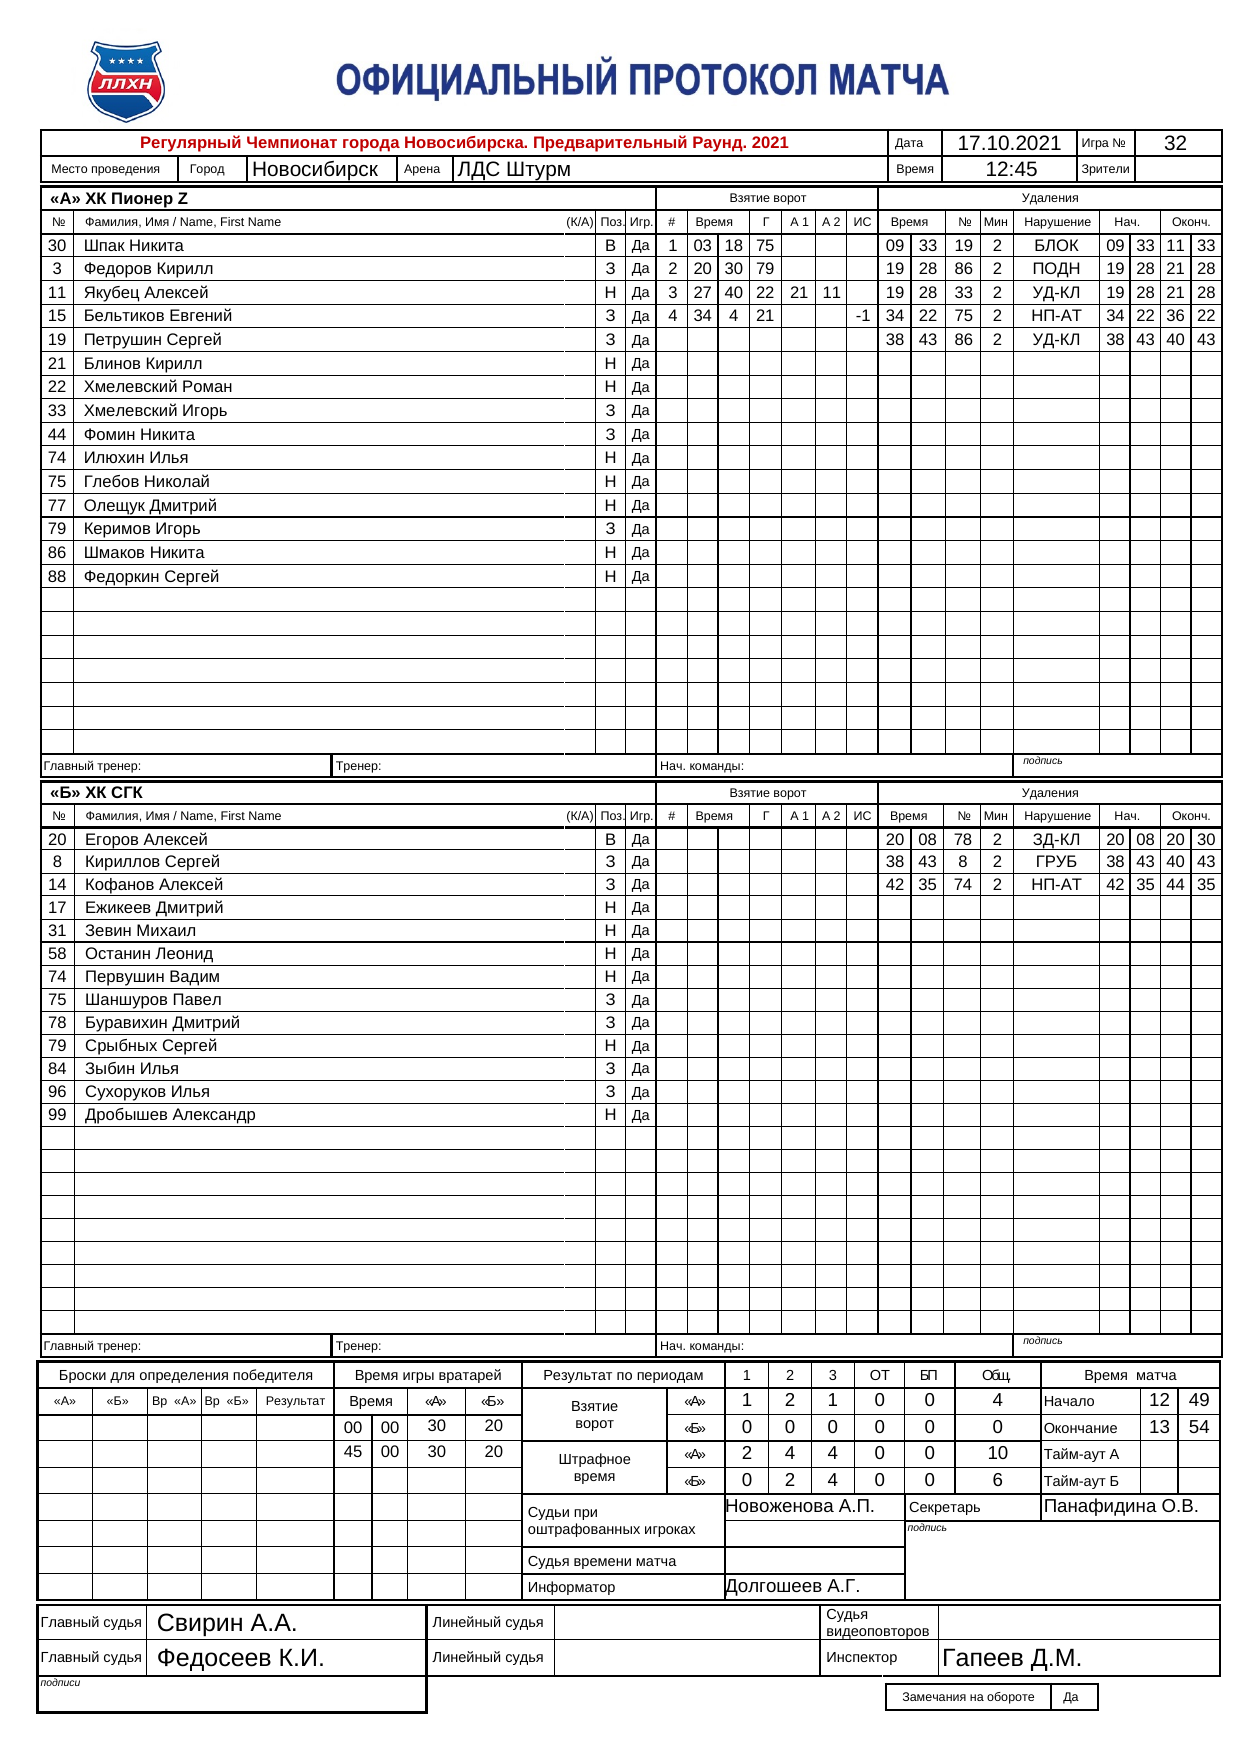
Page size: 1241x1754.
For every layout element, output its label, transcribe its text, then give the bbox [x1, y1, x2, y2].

table_cell 44 [42, 423, 73, 445]
table_cell Петрушин Сергей [74, 328, 564, 351]
table_cell [1131, 446, 1160, 469]
table_cell [657, 588, 687, 611]
table_cell [1192, 1288, 1221, 1310]
table_cell [719, 943, 749, 964]
table_cell [879, 588, 910, 611]
table_cell [1014, 518, 1099, 540]
table_cell [782, 541, 815, 564]
table_cell 86 [946, 328, 980, 351]
table_cell [1014, 896, 1099, 918]
table_cell 0 [769, 1415, 811, 1440]
table_cell [816, 850, 846, 872]
table_cell [688, 494, 717, 516]
table_cell [39, 1547, 92, 1573]
table_cell [912, 352, 945, 374]
table_cell Да [626, 541, 655, 564]
table_cell [912, 376, 945, 398]
table_cell [981, 920, 1013, 941]
table_cell [596, 1127, 625, 1149]
table_cell [1100, 1173, 1129, 1195]
table_cell [1131, 659, 1160, 682]
table_cell -1 [847, 305, 877, 327]
table_cell Оконч. [1161, 805, 1221, 826]
table_cell 14 [42, 874, 74, 895]
table_cell [74, 683, 564, 706]
table_cell [1100, 612, 1129, 634]
table_cell [719, 1081, 749, 1103]
table_cell [750, 1104, 781, 1126]
table_cell Кофанов Алексей [75, 874, 564, 895]
table_cell [1192, 636, 1221, 658]
table_cell [1014, 541, 1099, 564]
table_cell Н [596, 1035, 625, 1057]
table_cell [946, 565, 980, 587]
table_cell [1131, 376, 1160, 398]
table_cell [688, 874, 717, 895]
table_cell 11 [816, 281, 846, 303]
table_cell [565, 874, 595, 895]
table_cell [1014, 446, 1099, 469]
table_header 1 [726, 1363, 768, 1387]
table_cell [782, 1150, 815, 1172]
table_cell 22 [750, 281, 781, 303]
table_cell [1192, 1081, 1221, 1103]
picture [5, 28, 1179, 129]
table_cell [981, 446, 1013, 469]
table_cell Секретарь [906, 1495, 1040, 1520]
table_cell [847, 1311, 877, 1333]
table_cell [1131, 966, 1160, 987]
table_cell [847, 494, 877, 516]
table_cell Да [626, 328, 655, 351]
table_cell [912, 1311, 943, 1333]
table_cell [816, 235, 846, 256]
table_cell [1131, 1035, 1160, 1057]
table_cell [688, 1311, 717, 1333]
table_cell [1131, 1288, 1160, 1310]
table_cell [944, 1012, 980, 1033]
table_cell [1131, 1012, 1160, 1033]
table_cell [719, 1173, 749, 1195]
table_cell [719, 494, 749, 516]
table_header 32 [1136, 131, 1221, 155]
table_cell [816, 730, 846, 753]
table_cell [981, 730, 1013, 753]
table_cell 0 [956, 1415, 1040, 1440]
table_cell 09 [1100, 235, 1129, 256]
table_cell 4 [769, 1442, 811, 1467]
table_cell [912, 1081, 943, 1103]
table_cell [816, 494, 846, 516]
table_cell Н [596, 966, 625, 987]
table_cell [42, 612, 73, 634]
table_cell [1014, 1035, 1099, 1057]
table_cell 34 [879, 305, 910, 327]
table_cell [816, 1012, 846, 1033]
table_cell [750, 1196, 781, 1218]
table_cell [782, 1242, 815, 1264]
table_cell [847, 1288, 877, 1310]
table_cell Зевин Михаил [75, 920, 564, 941]
table_cell [626, 683, 655, 706]
table_cell В [596, 829, 625, 849]
table_cell Да [626, 257, 655, 280]
table_cell ПОДН [1014, 257, 1099, 280]
table_cell [257, 1574, 333, 1599]
table_cell [596, 1265, 625, 1287]
table_cell [1192, 920, 1221, 941]
table_cell [596, 1173, 625, 1195]
table_cell [912, 1219, 943, 1241]
table_cell [657, 636, 687, 658]
table_cell [944, 1173, 980, 1195]
table_cell [565, 1219, 595, 1241]
table_cell [719, 636, 749, 658]
table_cell 28 [1192, 281, 1221, 303]
table_cell Да [626, 376, 655, 398]
table_cell [688, 707, 717, 729]
table_cell Кириллов Сергей [75, 850, 564, 872]
table_cell [981, 683, 1013, 706]
table_cell [912, 1242, 943, 1264]
table_cell [1131, 1127, 1160, 1149]
table_cell 30 [42, 235, 73, 256]
table_cell [847, 943, 877, 964]
table_cell [657, 1173, 687, 1195]
table_cell Да [626, 352, 655, 374]
table_cell [565, 1242, 595, 1264]
table_cell [688, 683, 717, 706]
table_cell [912, 636, 945, 658]
table_cell Игр. [626, 805, 655, 826]
table_cell 19 [1100, 257, 1129, 280]
table_cell [981, 1265, 1013, 1287]
table_header Удаления [879, 188, 1221, 209]
table_cell [719, 399, 749, 422]
table_cell [944, 1058, 980, 1079]
table_cell 49 [1179, 1389, 1219, 1413]
table_cell [75, 1265, 564, 1287]
table_cell 96 [42, 1081, 74, 1103]
table_cell 75 [42, 470, 73, 493]
table_cell [657, 920, 687, 941]
table_cell НП-АТ [1014, 874, 1099, 895]
table_cell 35 [1131, 874, 1160, 895]
table_cell «Б » [466, 1389, 521, 1413]
table_cell [847, 1196, 877, 1218]
table_cell [1131, 423, 1160, 445]
table_cell Да [626, 874, 655, 895]
table_cell [1100, 1288, 1129, 1310]
table_cell «А» [668, 1389, 724, 1413]
table_cell [466, 1521, 521, 1546]
table_cell [816, 683, 846, 706]
table_cell [202, 1441, 256, 1467]
table_cell [946, 494, 980, 516]
table_cell [981, 423, 1013, 445]
table_cell [944, 1035, 980, 1057]
table_cell [847, 281, 877, 303]
table_cell [1014, 636, 1099, 658]
table_cell Да [626, 423, 655, 445]
table_cell 74 [42, 446, 73, 469]
table_cell [847, 707, 877, 729]
table_cell [981, 376, 1013, 398]
table_cell [1192, 1012, 1221, 1033]
table_cell [847, 850, 877, 872]
table_cell 4 [812, 1442, 854, 1467]
table_cell [879, 1058, 910, 1079]
table_cell [1192, 518, 1221, 540]
table_cell [688, 1288, 717, 1310]
table_cell [750, 730, 781, 753]
table_cell [688, 1150, 717, 1172]
table_cell З [596, 1081, 625, 1103]
table_cell [688, 966, 717, 987]
table_cell [93, 1547, 147, 1573]
table_cell [1161, 588, 1190, 611]
table_cell 0 [812, 1415, 854, 1440]
table_cell [565, 305, 595, 327]
table_cell [816, 446, 846, 469]
table_cell [750, 446, 781, 469]
table_cell [1131, 1150, 1160, 1172]
table_cell Керимов Игорь [74, 518, 564, 540]
table_cell Н [596, 470, 625, 493]
table_cell ЗД-КЛ [1014, 829, 1099, 849]
table_cell [626, 1196, 655, 1218]
table_cell [750, 829, 781, 849]
table_cell [1192, 399, 1221, 422]
table_cell 30 [1192, 829, 1221, 849]
table_cell [912, 565, 945, 587]
table_cell [335, 1547, 371, 1573]
table_cell [750, 376, 781, 398]
table_cell [782, 850, 815, 872]
table_cell [657, 829, 687, 849]
table_cell [75, 1288, 564, 1310]
table_cell [1161, 446, 1190, 469]
table_cell 20 [1100, 829, 1129, 849]
table_cell 03 [688, 235, 717, 256]
table_cell [816, 1127, 846, 1149]
table_cell [782, 1288, 815, 1310]
table_cell [879, 518, 910, 540]
table_cell [847, 376, 877, 398]
table_cell [1192, 659, 1221, 682]
table_cell [688, 470, 717, 493]
table_cell [816, 636, 846, 658]
table_cell [847, 829, 877, 849]
table_cell 19 [946, 235, 980, 256]
table_cell [726, 1521, 904, 1546]
table_cell 31 [42, 920, 74, 941]
table_cell [565, 1173, 595, 1195]
table_cell Результат [257, 1389, 333, 1413]
table_cell [565, 943, 595, 964]
table_cell [1014, 966, 1099, 987]
table_cell [39, 1574, 92, 1599]
table_cell [847, 328, 877, 351]
table_cell Время [879, 211, 945, 233]
table_cell [626, 707, 655, 729]
table_cell [816, 352, 846, 374]
table_cell [719, 707, 749, 729]
table_cell [946, 352, 980, 374]
table_cell [782, 1196, 815, 1218]
table_cell З [596, 305, 625, 327]
table_cell [1014, 1058, 1099, 1079]
table_cell [782, 565, 815, 587]
table_cell 74 [42, 966, 74, 987]
table_cell [719, 328, 749, 351]
table_cell [1161, 352, 1190, 374]
table_cell [626, 1265, 655, 1287]
table_cell (К/А) [565, 211, 595, 233]
table_cell [912, 707, 945, 729]
table_cell [626, 588, 655, 611]
table_cell [719, 659, 749, 682]
table_cell [565, 896, 595, 918]
table_cell [750, 328, 781, 351]
table_cell 38 [879, 850, 910, 872]
table_cell [879, 446, 910, 469]
table_cell [719, 1035, 749, 1057]
table_cell [1014, 989, 1099, 1011]
table_cell [1131, 494, 1160, 516]
table_cell [1100, 423, 1129, 445]
table_cell [373, 1521, 407, 1546]
table_cell [1014, 943, 1099, 964]
table_cell З [596, 423, 625, 445]
table_cell Фомин Никита [74, 423, 564, 445]
table_cell Да [626, 1058, 655, 1079]
table_cell 2 [981, 257, 1013, 280]
table_cell [565, 281, 595, 303]
table_cell [626, 1173, 655, 1195]
table_cell Да [626, 281, 655, 303]
table_cell [719, 541, 749, 564]
table_cell [981, 494, 1013, 516]
table_cell [657, 518, 687, 540]
table_cell 28 [1192, 257, 1221, 280]
table_cell [1192, 896, 1221, 918]
table_cell Первушин Вадим [75, 966, 564, 987]
table_cell А 1 [782, 211, 815, 233]
table_cell 12 [1141, 1389, 1177, 1413]
table_cell [657, 707, 687, 729]
table_cell [596, 612, 625, 634]
table_cell [782, 829, 815, 849]
table_cell [688, 1058, 717, 1079]
table_cell Инспектор [821, 1640, 938, 1675]
table_cell Да [626, 399, 655, 422]
table_cell Нач. [1100, 805, 1160, 826]
table_cell [657, 1150, 687, 1172]
table_cell ИС [847, 211, 877, 233]
table_cell [944, 966, 980, 987]
table_cell [688, 730, 717, 753]
table_cell [1161, 1242, 1190, 1264]
table_cell Вр «А» [148, 1389, 201, 1413]
table_cell [39, 1494, 92, 1520]
table_cell [1161, 1173, 1190, 1195]
table_cell [847, 1012, 877, 1033]
table_cell Новосибирск [248, 157, 396, 181]
table_cell [596, 683, 625, 706]
table_cell [981, 352, 1013, 374]
table_cell подпись [1014, 1335, 1221, 1356]
table_cell Тайм-аут Б [1042, 1468, 1140, 1493]
table_cell [688, 376, 717, 398]
table_cell [1192, 943, 1221, 964]
table_cell [750, 352, 781, 374]
table_cell [565, 494, 595, 516]
table_cell 2 [981, 235, 1013, 256]
table_cell [1179, 1468, 1219, 1493]
table_cell [1192, 541, 1221, 564]
table_header Время матча [1042, 1363, 1219, 1387]
table_cell Время [889, 157, 941, 181]
table_cell [847, 235, 877, 256]
table_cell [1131, 636, 1160, 658]
table_cell [944, 1104, 980, 1126]
table_cell [719, 1219, 749, 1241]
table_cell [1192, 423, 1221, 445]
table_cell [1100, 966, 1129, 987]
table_cell [1161, 943, 1190, 964]
table_cell Да [626, 920, 655, 941]
table_cell [93, 1574, 147, 1599]
table_cell [626, 1242, 655, 1264]
table_cell [75, 1242, 564, 1264]
table_cell [373, 1574, 407, 1599]
table_cell Мин [981, 805, 1013, 826]
table_cell [719, 1012, 749, 1033]
table_cell [1161, 896, 1190, 918]
table_cell [981, 1058, 1013, 1079]
table_cell З [596, 989, 625, 1011]
table_cell [1100, 376, 1129, 398]
table_cell З [596, 874, 625, 895]
table_cell [565, 1081, 595, 1103]
table_cell [944, 1127, 980, 1149]
table_cell [657, 896, 687, 918]
table_cell [626, 1219, 655, 1241]
table_cell [782, 376, 815, 398]
table_cell 22 [1131, 305, 1160, 327]
table_cell [657, 1288, 687, 1310]
table_cell Свирин А.А. [147, 1606, 425, 1639]
table_cell [1141, 1468, 1177, 1493]
table_cell [565, 470, 595, 493]
table_cell [750, 399, 781, 422]
table_cell [1192, 1242, 1221, 1264]
table_cell [750, 1311, 781, 1333]
table_cell [93, 1494, 147, 1520]
table_cell [626, 659, 655, 682]
table_cell [879, 920, 910, 941]
table_cell [1192, 683, 1221, 706]
table_cell [847, 541, 877, 564]
table_cell [565, 1196, 595, 1218]
table_cell [1161, 494, 1190, 516]
table_cell [879, 1104, 910, 1126]
table_cell [847, 730, 877, 753]
table_cell [1014, 352, 1099, 374]
table_cell [1131, 1104, 1160, 1126]
table_cell [944, 1150, 980, 1172]
table_cell [946, 707, 980, 729]
table_cell [1192, 494, 1221, 516]
table_cell [879, 352, 910, 374]
table_cell 3 [657, 281, 687, 303]
table_cell [1136, 157, 1221, 181]
table_cell Да [626, 446, 655, 469]
table_cell [565, 707, 595, 729]
table_cell Федосеев К.И. [147, 1640, 425, 1675]
table_cell [565, 1288, 595, 1310]
table_cell [1161, 659, 1190, 682]
table_cell [1192, 565, 1221, 587]
table_cell [75, 1196, 564, 1218]
table_cell [782, 920, 815, 941]
table_cell 75 [42, 989, 74, 1011]
table_cell [847, 1219, 877, 1241]
table_cell [816, 376, 846, 398]
table_cell [782, 494, 815, 516]
table_cell [42, 707, 73, 729]
table_cell [879, 943, 910, 964]
table_cell [565, 565, 595, 587]
table_cell [657, 1196, 687, 1218]
table_cell [555, 1606, 819, 1639]
table_cell [466, 1547, 521, 1573]
table_cell [1100, 588, 1129, 611]
table_cell [373, 1468, 407, 1493]
table_cell [782, 235, 815, 256]
table_cell [782, 707, 815, 729]
table_cell Н [596, 1104, 625, 1126]
table_cell [879, 423, 910, 445]
table_cell # [657, 805, 687, 826]
table_cell Главный судья [39, 1640, 146, 1675]
table_cell [1161, 1288, 1190, 1310]
table_cell [657, 966, 687, 987]
table_cell [596, 707, 625, 729]
table_cell [719, 896, 749, 918]
table_cell [657, 1104, 687, 1126]
table_cell [912, 1035, 943, 1057]
table_cell [428, 1677, 882, 1711]
table_cell 15 [42, 305, 73, 327]
table_cell [657, 376, 687, 398]
table_cell [816, 1150, 846, 1172]
table_cell [1131, 989, 1160, 1011]
table_cell [688, 1219, 717, 1241]
table_cell [565, 257, 595, 280]
table_cell [565, 399, 595, 422]
table_cell [1131, 730, 1160, 753]
table_cell [1161, 423, 1190, 445]
table_cell Время [688, 211, 749, 233]
table_cell [565, 612, 595, 634]
table_cell 34 [1100, 305, 1129, 327]
table_cell [1100, 896, 1129, 918]
table_cell [565, 518, 595, 540]
table_cell [688, 1173, 717, 1195]
table_cell [1131, 1242, 1160, 1264]
table_cell [719, 683, 749, 706]
table_cell [657, 1219, 687, 1241]
table_cell Взятие ворот [523, 1389, 666, 1440]
table_cell [596, 1288, 625, 1310]
table_cell [981, 966, 1013, 987]
table_cell [944, 1196, 980, 1218]
table_cell [981, 1012, 1013, 1033]
table_cell [1100, 1058, 1129, 1079]
table_cell 84 [42, 1058, 74, 1079]
table_cell 13 [1141, 1415, 1177, 1440]
table_cell [750, 1035, 781, 1057]
table_cell Город [179, 157, 246, 181]
table_cell [879, 730, 910, 753]
table_cell [75, 1219, 564, 1241]
table_cell № [42, 805, 74, 826]
table_cell Место проведения [42, 157, 177, 181]
table_cell [688, 850, 717, 872]
table_cell [750, 494, 781, 516]
table_header Общ. [956, 1363, 1040, 1387]
table_cell Сухоруков Илья [75, 1081, 564, 1103]
table_cell ГРУБ [1014, 850, 1099, 872]
table_cell [719, 352, 749, 374]
table_cell 28 [912, 281, 945, 303]
table_cell Да [626, 829, 655, 849]
table_cell [1131, 1219, 1160, 1241]
table_cell 0 [855, 1415, 904, 1440]
table_cell [1014, 399, 1099, 422]
table_cell [939, 1606, 1219, 1639]
table_cell 21 [782, 281, 815, 303]
table_cell Время [335, 1389, 407, 1413]
table_cell [750, 683, 781, 706]
table_cell [847, 1035, 877, 1057]
table_cell [1014, 1012, 1099, 1033]
table_cell Главный тренер: [42, 1335, 330, 1356]
table_cell [1192, 352, 1221, 374]
table_cell [1192, 1173, 1221, 1195]
table_cell [688, 659, 717, 682]
table_cell [1100, 1150, 1129, 1172]
table_cell [981, 565, 1013, 587]
table_cell [847, 1150, 877, 1172]
table_cell Г [750, 805, 781, 826]
table_cell [1192, 989, 1221, 1011]
table_cell [750, 850, 781, 872]
table_cell [816, 659, 846, 682]
table_cell 1 [812, 1389, 854, 1413]
table_cell [42, 1242, 74, 1264]
table_cell [1014, 920, 1099, 941]
table_cell [148, 1547, 201, 1573]
table_cell [879, 1081, 910, 1103]
table_cell [847, 423, 877, 445]
table_cell [816, 896, 846, 918]
table_cell «А» [408, 1389, 465, 1413]
table_cell [1100, 1219, 1129, 1241]
table_cell [847, 446, 877, 469]
table_cell Блинов Кирилл [74, 352, 564, 374]
table_cell [1161, 470, 1190, 493]
table_cell [688, 1081, 717, 1103]
table_cell [657, 989, 687, 1011]
table_cell [626, 636, 655, 658]
table_cell 27 [688, 281, 717, 303]
table_cell [565, 446, 595, 469]
table_cell [657, 612, 687, 634]
table_cell Да [626, 470, 655, 493]
table_cell [816, 423, 846, 445]
table_cell [93, 1416, 147, 1440]
table_cell [816, 1219, 846, 1241]
table_cell 44 [1161, 874, 1190, 895]
table_cell [1192, 1150, 1221, 1172]
table_cell 3 [42, 257, 73, 280]
table_cell [719, 1288, 749, 1310]
table_cell [42, 1265, 74, 1287]
table_cell [39, 1416, 92, 1440]
table_cell [42, 1311, 74, 1333]
table_cell [688, 989, 717, 1011]
table_cell 40 [1161, 850, 1190, 872]
table_cell [981, 659, 1013, 682]
table_cell [816, 1173, 846, 1195]
table_cell [750, 1081, 781, 1103]
table_cell [1100, 989, 1129, 1011]
table_cell [782, 1012, 815, 1033]
table_cell [1014, 423, 1099, 445]
table_header Удаления [879, 783, 1221, 803]
table_cell [688, 1127, 717, 1149]
table_cell 0 [855, 1468, 904, 1493]
table_cell [879, 1012, 910, 1033]
table_cell 0 [905, 1415, 954, 1440]
table_cell 35 [912, 874, 943, 895]
table_cell [782, 423, 815, 445]
table_cell [750, 1242, 781, 1264]
table_cell [688, 1242, 717, 1264]
table_cell [946, 399, 980, 422]
table_cell [912, 943, 943, 964]
table_cell [981, 588, 1013, 611]
table_cell [1161, 966, 1190, 987]
table_cell [782, 1265, 815, 1287]
table_cell [944, 943, 980, 964]
table_cell [596, 1311, 625, 1333]
table_cell 99 [42, 1104, 74, 1126]
table_cell [1100, 1311, 1129, 1333]
table_cell [1131, 1311, 1160, 1333]
table_cell Да [626, 966, 655, 987]
table_cell 30 [408, 1441, 465, 1467]
table_cell В [596, 235, 625, 256]
table_cell [946, 541, 980, 564]
table_cell [1100, 1104, 1129, 1126]
table_cell [688, 1196, 717, 1218]
table_cell [42, 683, 73, 706]
table_cell [750, 1150, 781, 1172]
table_cell [75, 1173, 564, 1195]
table_cell [335, 1574, 371, 1599]
table_cell (К/А) [565, 805, 595, 826]
table_cell [1131, 943, 1160, 964]
table_cell [782, 989, 815, 1011]
table_cell [42, 659, 73, 682]
table_cell [688, 612, 717, 634]
table_cell [944, 1288, 980, 1310]
table_cell 28 [1131, 281, 1160, 303]
table_cell [912, 1104, 943, 1126]
table_header «Б» ХК СГК [42, 783, 655, 803]
table_header Время игры вратарей [335, 1363, 521, 1387]
table_cell 2 [657, 257, 687, 280]
table_cell [782, 1219, 815, 1241]
table_cell [912, 659, 945, 682]
table_cell [1014, 588, 1099, 611]
table_cell [565, 541, 595, 564]
table_cell Судьи при оштрафованных игроках [523, 1495, 724, 1546]
table_cell 22 [1192, 305, 1221, 327]
table_cell [657, 1035, 687, 1057]
table_cell [981, 943, 1013, 964]
table_cell [1161, 1104, 1190, 1126]
table_cell Г [750, 211, 781, 233]
table_cell [946, 636, 980, 658]
table_cell [1100, 943, 1129, 964]
table_cell [1100, 1012, 1129, 1033]
table_cell Да [626, 1104, 655, 1126]
table_cell [1100, 518, 1129, 540]
table_cell Главный тренер: [42, 755, 330, 776]
table_cell [1014, 1265, 1099, 1287]
table_cell [719, 1265, 749, 1287]
table_cell [1161, 1196, 1190, 1218]
table_cell 42 [1100, 874, 1129, 895]
table_cell 33 [1192, 235, 1221, 256]
table_cell [1161, 565, 1190, 587]
table_header Взятие ворот [657, 188, 877, 209]
table_cell Линейный судья [428, 1606, 554, 1639]
table_cell [657, 943, 687, 964]
table_header Дата [889, 131, 941, 155]
table_cell [946, 612, 980, 634]
table_cell [847, 920, 877, 941]
table_cell [42, 1196, 74, 1218]
table_cell [981, 707, 1013, 729]
table_cell [981, 518, 1013, 540]
table_cell [750, 896, 781, 918]
table_cell [944, 1081, 980, 1103]
table_cell [912, 966, 943, 987]
table_cell [912, 920, 943, 941]
table_cell 22 [912, 305, 945, 327]
table_cell 22 [42, 376, 73, 398]
table_cell [912, 989, 943, 1011]
table_cell [1131, 565, 1160, 587]
table_cell [719, 446, 749, 469]
table_cell [1131, 1081, 1160, 1103]
table_cell [981, 1150, 1013, 1172]
table_cell [39, 1521, 92, 1546]
table_cell [847, 636, 877, 658]
table_cell 43 [912, 850, 943, 872]
table_cell 19 [879, 257, 910, 280]
table_cell [565, 423, 595, 445]
table_cell [750, 518, 781, 540]
table_cell [466, 1494, 521, 1520]
table_cell [93, 1521, 147, 1546]
table_cell [879, 659, 910, 682]
table_cell [1131, 1196, 1160, 1218]
table_cell [565, 1265, 595, 1287]
table_cell [148, 1574, 201, 1599]
table_cell [750, 966, 781, 987]
table_cell [946, 730, 980, 753]
table_cell [719, 1242, 749, 1264]
table_cell [1131, 1173, 1160, 1195]
table_cell [596, 1196, 625, 1218]
table_cell Н [596, 352, 625, 374]
table_cell [1161, 683, 1190, 706]
table_cell [688, 829, 717, 849]
table_cell 78 [42, 1012, 74, 1033]
table_cell [1100, 565, 1129, 587]
table_cell [719, 966, 749, 987]
table_header Результат по периодам [523, 1363, 724, 1387]
table_cell [555, 1640, 819, 1675]
table_cell [750, 1219, 781, 1241]
table_cell З [596, 257, 625, 280]
table_cell [879, 470, 910, 493]
table_cell 20 [688, 257, 717, 280]
table_cell [847, 1265, 877, 1287]
table_cell [912, 683, 945, 706]
table_cell 43 [912, 328, 945, 351]
table_cell 45 [335, 1441, 371, 1467]
table_cell [148, 1521, 201, 1546]
table_cell [981, 1035, 1013, 1057]
table_cell [816, 1196, 846, 1218]
table_cell [782, 1104, 815, 1126]
table_cell [1014, 1311, 1099, 1333]
table_cell [565, 352, 595, 374]
table_cell 0 [905, 1442, 954, 1467]
table_cell [335, 1494, 371, 1520]
table_cell 88 [42, 565, 73, 587]
table_cell 21 [750, 305, 781, 327]
table_cell [782, 874, 815, 895]
table_cell Поз. [596, 805, 625, 826]
table_cell [847, 470, 877, 493]
table_cell [565, 659, 595, 682]
table_cell [1161, 920, 1190, 941]
table_cell Шмаков Никита [74, 541, 564, 564]
table_cell [1014, 565, 1099, 587]
table_cell «Б» [668, 1415, 724, 1440]
table_cell [1161, 989, 1190, 1011]
table_cell [1100, 730, 1129, 753]
table_cell [750, 565, 781, 587]
table_cell [847, 565, 877, 587]
table_cell [42, 1219, 74, 1241]
table_cell [981, 399, 1013, 422]
table_cell [1014, 1196, 1099, 1218]
table_cell [912, 541, 945, 564]
table_cell [373, 1494, 407, 1520]
table_cell Линейный судья [428, 1640, 554, 1675]
table_cell [42, 636, 73, 658]
table_cell [782, 257, 815, 280]
table_cell [1131, 920, 1160, 941]
table_cell [816, 588, 846, 611]
table_cell 2 [981, 850, 1013, 872]
table_cell [688, 1012, 717, 1033]
table_cell [981, 636, 1013, 658]
table_cell А 1 [782, 805, 815, 826]
table_cell [335, 1521, 371, 1546]
table_cell 33 [946, 281, 980, 303]
table_cell [1014, 1219, 1099, 1241]
table_cell Да [626, 1081, 655, 1103]
table_cell [1131, 399, 1160, 422]
table_cell [1014, 659, 1099, 682]
table_cell [1179, 1441, 1219, 1467]
table_cell [565, 588, 595, 611]
table_cell «Б» [93, 1389, 147, 1413]
table_cell [596, 730, 625, 753]
table_cell [1014, 1288, 1099, 1310]
table_cell [912, 612, 945, 634]
table_cell [1161, 707, 1190, 729]
table_cell [688, 1035, 717, 1057]
table_cell [1192, 1265, 1221, 1287]
table_cell [1161, 399, 1190, 422]
table_cell [1192, 1058, 1221, 1079]
table_cell [688, 518, 717, 540]
table_cell [657, 399, 687, 422]
table_cell [1014, 376, 1099, 398]
table_cell 19 [879, 281, 910, 303]
table_cell [42, 1127, 74, 1149]
table_cell 8 [944, 850, 980, 872]
table_cell [75, 1311, 564, 1333]
table_cell [565, 730, 595, 753]
table_cell [750, 1127, 781, 1149]
table_cell [75, 1150, 564, 1172]
table_cell [847, 683, 877, 706]
table_cell З [596, 518, 625, 540]
table_cell [565, 989, 595, 1011]
table_cell [782, 659, 815, 682]
table_cell [408, 1574, 465, 1599]
table_cell [688, 446, 717, 469]
table_cell [1100, 1242, 1129, 1264]
table_cell [816, 989, 846, 1011]
table_cell [750, 612, 781, 634]
table_cell [657, 352, 687, 374]
table_cell 75 [750, 235, 781, 256]
table_cell [879, 707, 910, 729]
table_cell [1131, 683, 1160, 706]
table_cell [1014, 1150, 1099, 1172]
table_cell [879, 541, 910, 564]
table_cell [981, 1242, 1013, 1264]
table_cell 77 [42, 494, 73, 516]
table_cell 40 [1161, 328, 1190, 351]
table_cell [944, 1242, 980, 1264]
table_cell [719, 1127, 749, 1149]
table_cell Н [596, 281, 625, 303]
table_cell [750, 1265, 781, 1287]
table_cell [657, 446, 687, 469]
table_cell ЛДС Штурм [454, 157, 887, 181]
table_cell [202, 1547, 256, 1573]
table_cell [148, 1441, 201, 1467]
table_cell [981, 541, 1013, 564]
table_cell [1131, 1265, 1160, 1287]
table_cell [1131, 541, 1160, 564]
table_cell 0 [905, 1468, 954, 1493]
table_cell [42, 1288, 74, 1310]
table_cell 0 [726, 1468, 768, 1493]
table_cell [750, 874, 781, 895]
table_cell [816, 1265, 846, 1287]
table_cell [1100, 1196, 1129, 1218]
table_cell 08 [912, 829, 943, 849]
table_cell [1161, 1058, 1190, 1079]
table_header Замечания на обороте [887, 1685, 1050, 1709]
table_cell [1192, 966, 1221, 987]
table_cell [1161, 612, 1190, 634]
table_cell [1014, 1081, 1099, 1103]
table_cell [657, 494, 687, 516]
table_cell [912, 1196, 943, 1218]
table_cell [1161, 1035, 1190, 1057]
table_cell [565, 1127, 595, 1149]
table_cell [257, 1494, 333, 1520]
table_cell 00 [373, 1416, 407, 1440]
table_cell 33 [912, 235, 945, 256]
table_cell Судья видеоповторов [821, 1606, 938, 1639]
table_cell Нарушение [1014, 805, 1099, 826]
table_cell 79 [750, 257, 781, 280]
table_cell [257, 1416, 333, 1440]
table_cell [879, 1311, 910, 1333]
table_cell [719, 470, 749, 493]
table_cell [1192, 707, 1221, 729]
table_cell [782, 683, 815, 706]
table_cell [879, 1219, 910, 1241]
table_cell [879, 1288, 910, 1310]
table_cell 19 [42, 328, 73, 351]
table_cell 2 [981, 829, 1013, 849]
table_cell [1161, 1012, 1190, 1033]
table_cell [847, 1104, 877, 1126]
table_cell [688, 423, 717, 445]
table_cell [879, 896, 910, 918]
table_cell [657, 874, 687, 895]
table_cell [596, 659, 625, 682]
table_cell 43 [1131, 328, 1160, 351]
table_cell [202, 1468, 256, 1493]
table_cell [981, 989, 1013, 1011]
table_cell [719, 1150, 749, 1172]
table_cell Фамилия, Имя / Name, First Name [75, 805, 565, 826]
table_cell Панафидина О.В. [1042, 1495, 1219, 1520]
table_cell [1131, 470, 1160, 493]
table_cell [816, 399, 846, 422]
table_cell Да [626, 494, 655, 516]
table_cell 19 [1100, 281, 1129, 303]
table_cell Новоженова А.П. [726, 1495, 904, 1520]
table_cell [879, 683, 910, 706]
table_cell [1131, 1058, 1160, 1079]
table_cell Мин [981, 211, 1013, 233]
table_cell Бельтиков Евгений [74, 305, 564, 327]
table_cell Останин Леонид [75, 943, 564, 964]
table_cell [1100, 1081, 1129, 1103]
table_cell 43 [1131, 850, 1160, 872]
table_cell [1100, 1127, 1129, 1149]
table_cell [750, 707, 781, 729]
table_cell [39, 1441, 92, 1467]
table_cell [719, 1196, 749, 1218]
table_cell [42, 1150, 74, 1172]
table_cell [946, 376, 980, 398]
table_cell [42, 1173, 74, 1195]
table_cell [657, 1012, 687, 1033]
table_cell [688, 588, 717, 611]
table_cell [726, 1548, 904, 1573]
table_cell 34 [688, 305, 717, 327]
table_cell [596, 1150, 625, 1172]
table_cell Да [626, 1012, 655, 1033]
table_cell Илюхин Илья [74, 446, 564, 469]
table_cell [847, 1058, 877, 1079]
table_cell [944, 1311, 980, 1333]
table_cell [847, 1081, 877, 1103]
table_cell [74, 588, 564, 611]
table_cell [1141, 1441, 1177, 1467]
table_header Игра № [1078, 131, 1134, 155]
table_cell [202, 1416, 256, 1440]
table_cell [981, 1219, 1013, 1241]
table_cell 8 [42, 850, 74, 872]
table_cell Буравихин Дмитрий [75, 1012, 564, 1033]
table_cell Тренер: [333, 755, 655, 776]
table_cell Н [596, 446, 625, 469]
table_cell 20 [1161, 829, 1190, 849]
table_cell [847, 989, 877, 1011]
table_cell [719, 1058, 749, 1079]
table_cell [981, 1081, 1013, 1103]
table_cell 74 [944, 874, 980, 895]
table_cell [688, 352, 717, 374]
table_cell 6 [956, 1468, 1040, 1493]
table_cell УД-КЛ [1014, 281, 1099, 303]
table_cell [657, 730, 687, 753]
table_cell [1192, 1127, 1221, 1149]
table_cell [879, 1196, 910, 1218]
table_cell [257, 1521, 333, 1546]
table_cell [912, 1265, 943, 1287]
table_cell [42, 730, 73, 753]
table_cell Хмелевский Роман [74, 376, 564, 398]
table_cell [847, 518, 877, 540]
table_cell [688, 896, 717, 918]
table_cell [847, 352, 877, 374]
table_cell [816, 966, 846, 987]
table_cell [1131, 612, 1160, 634]
table_cell 2 [981, 305, 1013, 327]
table_cell [782, 1311, 815, 1333]
table_cell [1014, 1104, 1099, 1126]
table_cell [408, 1494, 465, 1520]
table_cell [750, 541, 781, 564]
table_cell 2 [981, 874, 1013, 895]
table_cell [816, 305, 846, 327]
table_cell [879, 494, 910, 516]
table_cell 0 [726, 1415, 768, 1440]
table_cell [750, 1173, 781, 1195]
table_cell [816, 1311, 846, 1333]
table_cell Да [626, 896, 655, 918]
table_cell [1014, 1242, 1099, 1264]
table_cell [596, 636, 625, 658]
table_cell [782, 730, 815, 753]
table_cell [1100, 920, 1129, 941]
table_cell [879, 636, 910, 658]
table_cell [565, 829, 595, 849]
table_cell Да [626, 235, 655, 256]
table_cell «А» [39, 1389, 92, 1413]
table_cell [1161, 1219, 1190, 1241]
table_cell [1192, 446, 1221, 469]
table_cell подпись [906, 1522, 1219, 1599]
table_cell З [596, 850, 625, 872]
table_cell [750, 470, 781, 493]
table_cell № [946, 211, 980, 233]
table_cell [847, 896, 877, 918]
table_cell [1192, 1311, 1221, 1333]
table_cell № [42, 211, 73, 233]
table_cell [946, 446, 980, 469]
table_cell [750, 588, 781, 611]
table_cell подпись [1014, 755, 1221, 776]
table_cell [1131, 588, 1160, 611]
table_cell 12:45 [943, 157, 1076, 181]
table_cell 75 [946, 305, 980, 327]
table_cell [782, 896, 815, 918]
table_cell 10 [956, 1442, 1040, 1467]
table_cell [657, 683, 687, 706]
table_cell [202, 1521, 256, 1546]
table_header «А» ХК Пионер Z [42, 188, 655, 209]
table_cell [719, 518, 749, 540]
table_cell [1100, 659, 1129, 682]
table_cell [981, 612, 1013, 634]
table_cell [657, 659, 687, 682]
table_cell [565, 636, 595, 658]
table_cell [816, 707, 846, 729]
table_cell «Б» [668, 1468, 724, 1493]
table_cell [750, 989, 781, 1011]
table_cell [1131, 518, 1160, 540]
table_cell [1100, 1265, 1129, 1287]
table_cell [816, 612, 846, 634]
table_cell [847, 1127, 877, 1149]
table_cell [750, 423, 781, 445]
table_cell 40 [719, 281, 749, 303]
table_cell [750, 659, 781, 682]
table_cell [1161, 1265, 1190, 1287]
table_cell [719, 989, 749, 1011]
table_cell [719, 1311, 749, 1333]
table_cell [1161, 636, 1190, 658]
table_cell УД-КЛ [1014, 328, 1099, 351]
table_cell Н [596, 541, 625, 564]
table_cell [1192, 1196, 1221, 1218]
table_cell [816, 874, 846, 895]
table_cell [408, 1547, 465, 1573]
table_cell 28 [912, 257, 945, 280]
table_cell [1100, 1035, 1129, 1057]
table_cell [1192, 470, 1221, 493]
table_cell [912, 896, 943, 918]
table_cell [1100, 541, 1129, 564]
table_cell [626, 1311, 655, 1333]
table_cell [912, 1012, 943, 1033]
table_cell [816, 470, 846, 493]
table_cell [847, 874, 877, 895]
table_cell [1014, 683, 1099, 706]
table_cell 20 [466, 1441, 521, 1467]
table_cell 78 [944, 829, 980, 849]
table_cell 4 [956, 1389, 1040, 1413]
table_cell [257, 1468, 333, 1493]
table_header Броски для определения победителя [39, 1363, 333, 1387]
table_cell [657, 1265, 687, 1287]
table_cell [1161, 1311, 1190, 1333]
table_cell [657, 1311, 687, 1333]
table_cell Шпак Никита [74, 235, 564, 256]
table_cell Долгошеев А.Г. [726, 1575, 904, 1599]
table_cell [912, 470, 945, 493]
table_cell 1 [726, 1389, 768, 1413]
table_cell [1014, 1127, 1099, 1149]
table_cell [719, 588, 749, 611]
table_cell [688, 920, 717, 941]
table_cell [148, 1416, 201, 1440]
table_cell [657, 1081, 687, 1103]
table_cell [626, 1288, 655, 1310]
table_cell [1100, 707, 1129, 729]
table_cell [912, 399, 945, 422]
table_cell Нач. [1100, 211, 1160, 233]
table_cell [1100, 494, 1129, 516]
table_cell [1100, 470, 1129, 493]
table_cell [816, 1081, 846, 1103]
table_cell [1192, 1035, 1221, 1057]
table_cell [782, 943, 815, 964]
table_cell 0 [855, 1389, 904, 1413]
table_cell З [596, 399, 625, 422]
table_cell [750, 1058, 781, 1079]
table_cell 2 [981, 328, 1013, 351]
table_cell [657, 850, 687, 872]
table_cell 11 [1161, 235, 1190, 256]
table_cell [782, 328, 815, 351]
table_cell 2 [769, 1389, 811, 1413]
table_cell Егоров Алексей [75, 829, 564, 849]
table_cell Зыбин Илья [75, 1058, 564, 1079]
table_cell 43 [1192, 850, 1221, 872]
table_cell А 2 [816, 805, 846, 826]
table_cell [1192, 730, 1221, 753]
table_cell [912, 1150, 943, 1172]
table_cell [879, 1127, 910, 1149]
table_cell Гапеев Д.М. [939, 1640, 1219, 1675]
table_header Да [1052, 1685, 1097, 1709]
table_cell подписи [39, 1677, 425, 1711]
table_cell [750, 943, 781, 964]
table_cell [782, 1058, 815, 1079]
table_cell [688, 1104, 717, 1126]
table_cell [257, 1547, 333, 1573]
table_cell [946, 683, 980, 706]
table_cell 28 [1131, 257, 1160, 280]
table_cell 00 [335, 1416, 371, 1440]
table_cell [657, 423, 687, 445]
table_cell [719, 850, 749, 872]
table_cell [981, 896, 1013, 918]
table_cell [879, 1265, 910, 1287]
table_cell [782, 352, 815, 374]
table_cell [879, 565, 910, 587]
table_cell [565, 1150, 595, 1172]
table_cell 4 [657, 305, 687, 327]
table_cell [782, 1127, 815, 1149]
table_cell [596, 1242, 625, 1264]
table_cell 35 [1192, 874, 1221, 895]
table_cell [1161, 376, 1190, 398]
table_cell 43 [1192, 328, 1221, 351]
table_cell [1192, 588, 1221, 611]
table_cell [719, 565, 749, 587]
table_cell 4 [719, 305, 749, 327]
table_cell [816, 1104, 846, 1126]
table_header Взятие ворот [657, 783, 877, 803]
table_cell [719, 730, 749, 753]
table_cell [879, 376, 910, 398]
table_cell Зрители [1078, 157, 1134, 181]
table_cell 54 [1179, 1415, 1219, 1440]
table_cell Да [626, 850, 655, 872]
table_cell [750, 1288, 781, 1310]
table_cell [688, 328, 717, 351]
table_cell 33 [42, 399, 73, 422]
table_cell Судья времени матча [523, 1548, 724, 1573]
table_cell 20 [466, 1416, 521, 1440]
table_cell 20 [42, 829, 74, 849]
table_cell [1161, 518, 1190, 540]
table_cell [847, 257, 877, 280]
table_cell 86 [946, 257, 980, 280]
table_cell [946, 588, 980, 611]
table_cell 2 [726, 1442, 768, 1467]
table_cell [42, 588, 73, 611]
table_cell [688, 565, 717, 587]
table_cell Тренер: [333, 1335, 655, 1356]
table_cell [626, 612, 655, 634]
table_cell Хмелевский Игорь [74, 399, 564, 422]
table_cell [626, 1127, 655, 1149]
table_cell 30 [408, 1416, 465, 1440]
table_cell [912, 423, 945, 445]
table_cell [944, 1265, 980, 1287]
table_cell [1014, 470, 1099, 493]
table_cell [816, 1288, 846, 1310]
table_cell [879, 1242, 910, 1264]
table_cell [596, 1219, 625, 1241]
table_cell Да [626, 943, 655, 964]
table_cell [719, 829, 749, 849]
table_cell [565, 683, 595, 706]
table_cell 38 [879, 328, 910, 351]
table_cell [565, 235, 595, 256]
table_cell 86 [42, 541, 73, 564]
table_cell [879, 1173, 910, 1195]
table_cell [879, 399, 910, 422]
table_cell [335, 1468, 371, 1493]
table_cell Да [626, 565, 655, 587]
table_cell [782, 966, 815, 987]
table_cell [883, 1677, 1220, 1681]
table_cell [1100, 352, 1129, 374]
table_cell [466, 1574, 521, 1599]
table_cell Шаншуров Павел [75, 989, 564, 1011]
table_cell [912, 494, 945, 516]
table_cell [39, 1468, 92, 1493]
table_cell [257, 1441, 333, 1467]
table_cell Поз. [596, 211, 625, 233]
table_cell 30 [719, 257, 749, 280]
table_cell Окончание [1042, 1415, 1140, 1440]
table_cell Нач. команды: [657, 755, 1012, 776]
table_cell [565, 328, 595, 351]
table_cell Н [596, 494, 625, 516]
table_cell [596, 588, 625, 611]
table_cell [816, 257, 846, 280]
table_cell НП-АТ [1014, 305, 1099, 327]
table_cell [719, 920, 749, 941]
table_cell [816, 943, 846, 964]
table_cell [75, 1127, 564, 1149]
table_cell [373, 1547, 407, 1573]
table_cell 4 [812, 1468, 854, 1493]
table_cell 58 [42, 943, 74, 964]
table_cell [912, 518, 945, 540]
table_header 17.10.2021 [943, 131, 1076, 155]
table_cell [1131, 352, 1160, 374]
table_cell [1192, 1104, 1221, 1126]
table_cell [946, 470, 980, 493]
table_cell № [944, 805, 980, 826]
table_cell [944, 920, 980, 941]
table_cell [93, 1468, 147, 1493]
table_cell [782, 1173, 815, 1195]
table_cell [688, 943, 717, 964]
table_cell [74, 612, 564, 634]
table_cell Оконч. [1161, 211, 1221, 233]
table_cell [879, 989, 910, 1011]
table_cell [1099, 1682, 1220, 1711]
table_cell Информатор [523, 1575, 724, 1599]
table_cell [148, 1494, 201, 1520]
table_cell Федоркин Сергей [74, 565, 564, 587]
table_cell [782, 1035, 815, 1057]
table_cell [879, 1150, 910, 1172]
table_cell [1100, 399, 1129, 422]
table_cell [1014, 612, 1099, 634]
table_cell [944, 1219, 980, 1241]
table_cell 1 [657, 235, 687, 256]
table_cell [981, 470, 1013, 493]
table_cell [74, 707, 564, 729]
table_cell Н [596, 565, 625, 587]
table_cell [750, 920, 781, 941]
table_cell [750, 1012, 781, 1033]
table_cell [782, 305, 815, 327]
table_cell [847, 1242, 877, 1264]
table_cell [408, 1521, 465, 1546]
table_cell [74, 636, 564, 658]
table_cell Начало [1042, 1389, 1140, 1413]
table_cell [565, 920, 595, 941]
table_cell [1131, 707, 1160, 729]
table_cell 08 [1131, 829, 1160, 849]
table_cell [565, 850, 595, 872]
table_cell [912, 1288, 943, 1310]
table_cell [1192, 1219, 1221, 1241]
table_cell Да [626, 305, 655, 327]
table_cell Время [879, 805, 943, 826]
table_cell 2 [769, 1468, 811, 1493]
table_header БП [905, 1363, 954, 1387]
table_cell [912, 588, 945, 611]
table_cell [657, 1058, 687, 1079]
table_cell [1014, 1173, 1099, 1195]
table_cell [816, 541, 846, 564]
table_cell [1100, 446, 1129, 469]
table_cell [912, 446, 945, 469]
table_cell [816, 565, 846, 587]
table_cell 42 [879, 874, 910, 895]
table_cell Глебов Николай [74, 470, 564, 493]
table_cell [688, 541, 717, 564]
table_cell 21 [1161, 281, 1190, 303]
table_cell Н [596, 376, 625, 398]
table_cell [912, 1173, 943, 1195]
table_cell Тайм-аут А [1042, 1441, 1140, 1467]
table_cell [1014, 707, 1099, 729]
table_cell [657, 470, 687, 493]
table_cell [946, 518, 980, 540]
table_cell [1192, 612, 1221, 634]
table_cell [879, 1035, 910, 1057]
table_cell [1014, 730, 1099, 753]
table_cell [657, 541, 687, 564]
table_cell [1161, 730, 1190, 753]
table_cell 00 [373, 1441, 407, 1467]
table_cell 79 [42, 1035, 74, 1057]
table_cell [782, 446, 815, 469]
table_cell [565, 966, 595, 987]
table_cell 0 [905, 1389, 954, 1413]
table_cell [408, 1468, 465, 1493]
table_cell [944, 989, 980, 1011]
table_cell [1100, 683, 1129, 706]
table_cell Да [626, 989, 655, 1011]
table_cell [688, 1265, 717, 1287]
table_cell 79 [42, 518, 73, 540]
table_cell 21 [42, 352, 73, 374]
table_cell [816, 829, 846, 849]
table_header ОТ [855, 1363, 904, 1387]
table_cell 17 [42, 896, 74, 918]
table_header Регулярный Чемпионат города Новосибирска. Предварительный Раунд. 2021 [42, 131, 887, 155]
table_cell [1014, 494, 1099, 516]
table_cell [657, 1242, 687, 1264]
table_cell 18 [719, 235, 749, 256]
table_cell [981, 1104, 1013, 1126]
table_cell Ежикеев Дмитрий [75, 896, 564, 918]
table_cell Арена [398, 157, 452, 181]
table_cell 09 [879, 235, 910, 256]
table_cell З [596, 1012, 625, 1033]
table_cell Федоров Кирилл [74, 257, 564, 280]
table_cell 33 [1131, 235, 1160, 256]
table_cell 11 [42, 281, 73, 303]
table_cell [466, 1468, 521, 1493]
table_cell 36 [1161, 305, 1190, 327]
table_cell [74, 730, 564, 753]
table_cell 0 [855, 1442, 904, 1467]
table_cell Фамилия, Имя / Name, First Name [74, 211, 565, 233]
table_cell [657, 565, 687, 587]
table_cell [202, 1494, 256, 1520]
table_cell [879, 966, 910, 987]
table_cell Н [596, 920, 625, 941]
table_cell [719, 423, 749, 445]
table_cell [782, 518, 815, 540]
table_cell [847, 399, 877, 422]
table_cell [946, 659, 980, 682]
table_cell [782, 470, 815, 493]
table_cell [1192, 376, 1221, 398]
table_cell 38 [1100, 328, 1129, 351]
table_cell Нач. команды: [657, 1335, 1012, 1356]
table_cell [981, 1127, 1013, 1149]
table_cell 38 [1100, 850, 1129, 872]
table_cell 2 [981, 281, 1013, 303]
table_cell Игр. [626, 211, 655, 233]
table_cell [688, 399, 717, 422]
table_cell [657, 1127, 687, 1149]
table_cell [912, 730, 945, 753]
table_cell [847, 966, 877, 987]
table_cell [782, 399, 815, 422]
table_cell Олещук Дмитрий [74, 494, 564, 516]
table_cell [816, 1058, 846, 1079]
table_cell [816, 328, 846, 351]
table_cell [847, 1173, 877, 1195]
table_cell [944, 896, 980, 918]
table_cell [750, 636, 781, 658]
table_cell Вр «Б» [202, 1389, 256, 1413]
table_cell ИС [847, 805, 877, 826]
table_cell Н [596, 943, 625, 964]
table_cell [816, 920, 846, 941]
table_cell [626, 730, 655, 753]
table_cell [981, 1288, 1013, 1310]
table_cell [719, 1104, 749, 1126]
table_cell [816, 1035, 846, 1057]
table_cell [847, 588, 877, 611]
table_cell Н [596, 896, 625, 918]
table_cell [565, 1012, 595, 1033]
table_cell Да [626, 1035, 655, 1057]
table_cell [782, 588, 815, 611]
table_cell З [596, 328, 625, 351]
table_cell [879, 612, 910, 634]
table_cell [816, 1242, 846, 1264]
table_cell [626, 1150, 655, 1172]
table_cell [565, 376, 595, 398]
table_cell [847, 659, 877, 682]
table_cell [816, 518, 846, 540]
table_cell [565, 1058, 595, 1079]
table_cell [74, 659, 564, 682]
table_cell [981, 1196, 1013, 1218]
table_cell [847, 612, 877, 634]
table_cell [782, 636, 815, 658]
table_cell # [657, 211, 687, 233]
table_cell [1161, 1150, 1190, 1172]
table_cell 20 [879, 829, 910, 849]
table_cell Якубец Алексей [74, 281, 564, 303]
table_cell [719, 376, 749, 398]
table_cell [912, 1127, 943, 1149]
table_header 2 [769, 1363, 811, 1387]
table_cell [93, 1441, 147, 1467]
table_cell Главный судья [39, 1606, 146, 1639]
table_cell А 2 [816, 211, 846, 233]
table_cell [981, 1173, 1013, 1195]
table_cell [719, 874, 749, 895]
table_cell [1131, 896, 1160, 918]
table_cell [1161, 1081, 1190, 1103]
table_cell [565, 1035, 595, 1057]
table_cell Штрафное время [523, 1442, 666, 1493]
table_cell [782, 612, 815, 634]
table_cell Срыбных Сергей [75, 1035, 564, 1057]
table_cell [946, 423, 980, 445]
table_cell Нарушение [1014, 211, 1099, 233]
table_cell [565, 1104, 595, 1126]
table_cell [1161, 541, 1190, 564]
table_cell [202, 1574, 256, 1599]
table_cell 21 [1161, 257, 1190, 280]
table_cell З [596, 1058, 625, 1079]
table_cell [719, 612, 749, 634]
table_cell [912, 1058, 943, 1079]
table_cell Да [626, 518, 655, 540]
table_header 3 [812, 1363, 854, 1387]
table_cell Время [688, 805, 749, 826]
table_cell Дробышев Александр [75, 1104, 564, 1126]
table_cell [688, 636, 717, 658]
table_cell [1161, 1127, 1190, 1149]
table_cell [148, 1468, 201, 1493]
table_cell [565, 1311, 595, 1333]
table_cell [657, 328, 687, 351]
table_cell [782, 1081, 815, 1103]
table_cell [1100, 636, 1129, 658]
table_cell БЛОК [1014, 235, 1099, 256]
table_cell [981, 1311, 1013, 1333]
table_cell «А» [668, 1442, 724, 1467]
